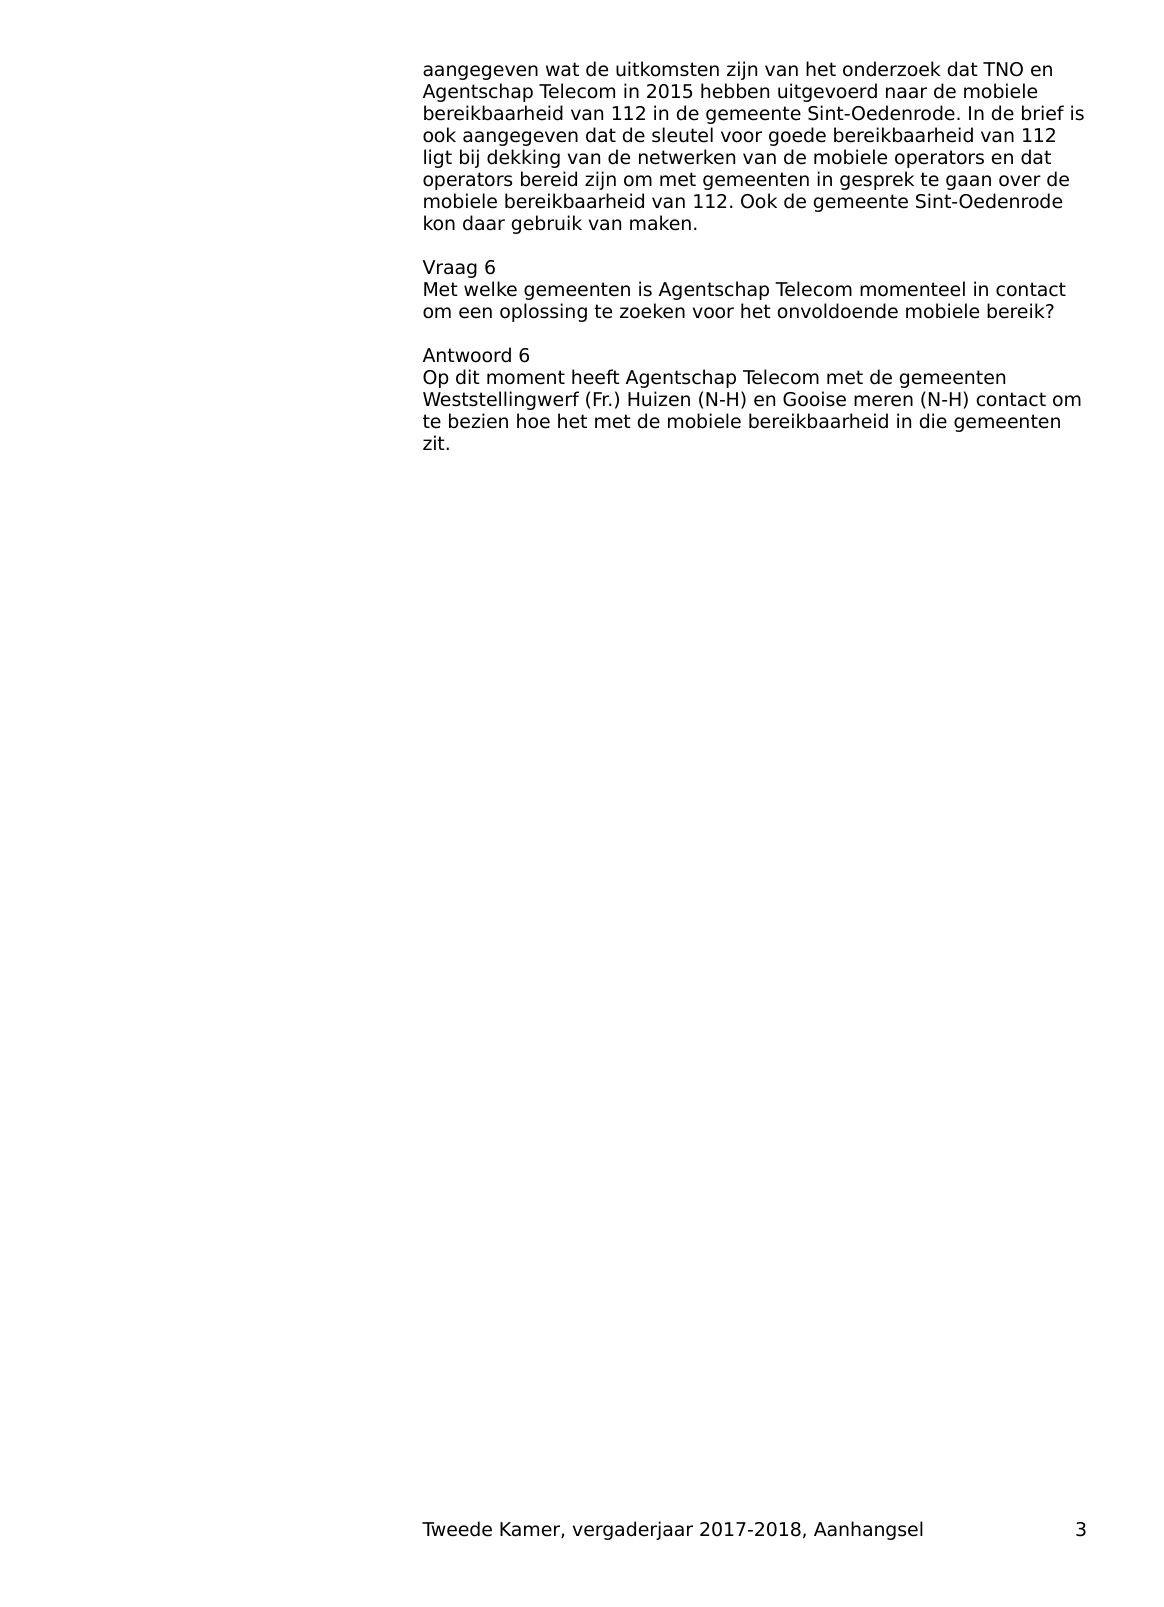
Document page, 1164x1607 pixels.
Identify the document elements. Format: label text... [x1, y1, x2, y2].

text Antwoord 6 [422, 345, 1087, 367]
text Met welke gemeenten is Agentschap Telecom momenteel in contact om een oplossing te zoeken voor het onvoldoende mobiele bereik? [422, 279, 1087, 323]
text Op dit moment heeft Agentschap Telecom met de gemeenten Weststellingwerf (Fr.) Huizen (N-H) en Gooise meren (N-H) contact om te bezien hoe het met de mobiele bereikbaarheid in die gemeenten zit. [422, 367, 1087, 455]
text aangegeven wat de uitkomsten zijn van het onderzoek dat TNO en Agentschap Telecom in 2015 hebben uitgevoerd naar de mobiele bereikbaarheid van 112 in de gemeente Sint-Oedenrode. In de brief is ook aangegeven dat de sleutel voor goede bereikbaarheid van 112 ligt bij dekking van de netwerken van de mobiele operators en dat operators bereid zijn om met gemeenten in gesprek te gaan over de mobiele bereikbaarheid van 112. Ook de gemeente Sint-Oedenrode kon daar gebruik van maken. [422, 59, 1087, 235]
text Vraag 6 [422, 257, 1087, 279]
